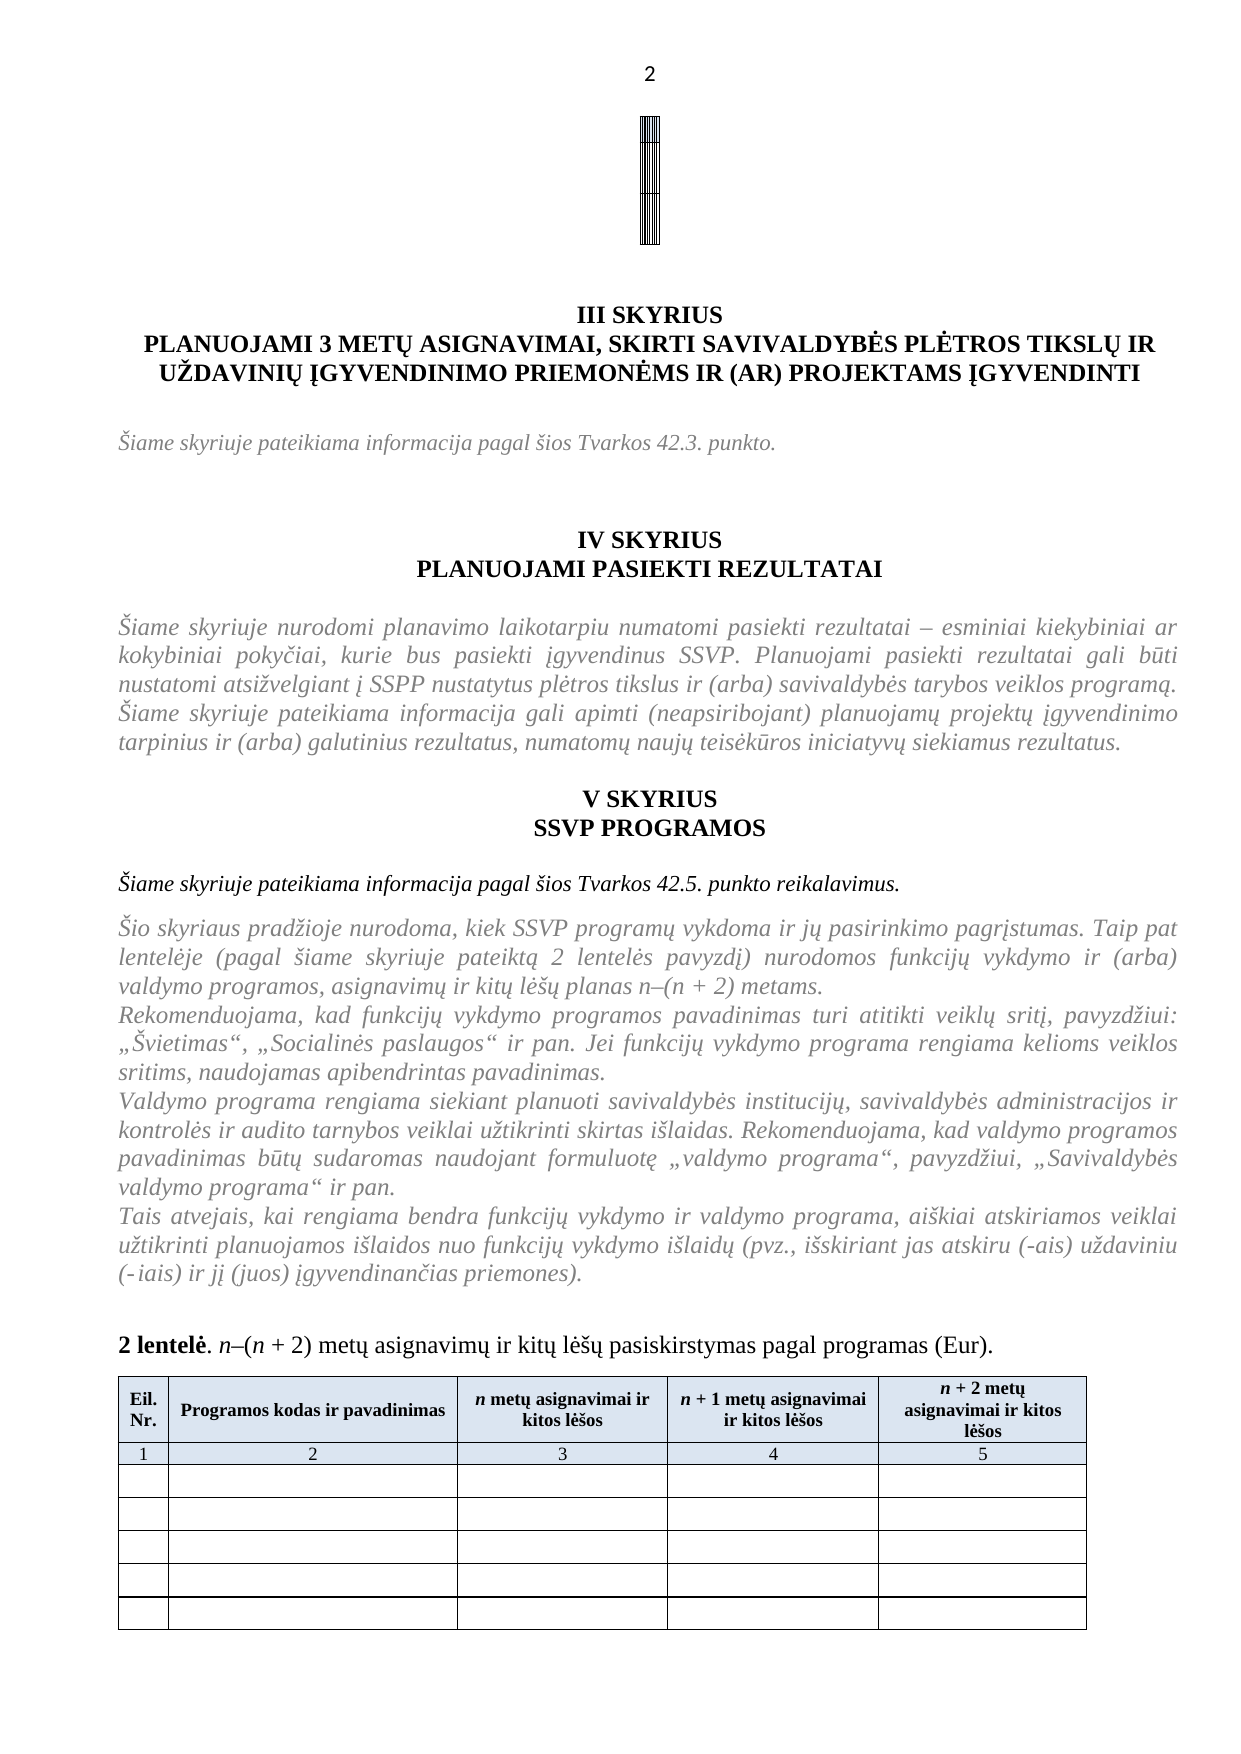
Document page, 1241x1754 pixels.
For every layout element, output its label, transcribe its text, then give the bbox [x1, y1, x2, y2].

table_cell 5 [879, 1443, 1086, 1464]
table_cell [458, 1531, 667, 1563]
table_cell [169, 1564, 457, 1596]
table_header n + 1 metų asignavimai ir kitos lėšos [668, 1377, 878, 1442]
table_cell [119, 1465, 168, 1497]
text IV SKYRIUS [118, 525, 1181, 554]
table_cell 1 [119, 1443, 168, 1464]
table_cell [458, 1598, 667, 1629]
table_cell [119, 1531, 168, 1563]
table_cell 3 [458, 1443, 667, 1464]
table_cell [458, 1498, 667, 1530]
text Šiame skyriuje pateikiama informacija pagal šios Tvarkos 42.3. punkto. [118, 429, 1181, 456]
table_cell [119, 1564, 168, 1596]
table_cell [458, 1465, 667, 1497]
text 2 lentelė. n–(n + 2) metų asignavimų ir kitų lėšų pasiskirstymas pagal programas (Eur). [118, 1330, 1181, 1359]
text Valdymo programa rengiama siekiant planuoti savivaldybės institucijų, savivaldybės administracijos ir kontrolės ir audito tarnybos veiklai užtikrinti skirtas išlaidas. Rekomenduojama, kad valdymo programos pavadinimas būtų sudaromas naudojant formuluotę „valdymo programa“, pavyzdžiui, „Savivaldybės valdymo programa“ ir pan. [118, 1086, 1181, 1201]
table_cell 2 [169, 1443, 457, 1464]
table_header n metų asignavimai ir kitos lėšos [458, 1377, 667, 1442]
text SSVP PROGRAMOS [118, 813, 1181, 842]
table_cell [169, 1531, 457, 1563]
table_cell [668, 1498, 878, 1530]
text PLANUOJAMI PASIEKTI REZULTATAI [118, 554, 1181, 583]
text III SKYRIUS [118, 300, 1181, 329]
text PLANUOJAMI 3 METŲ ASIGNAVIMAI, SKIRTI SAVIVALDYBĖS PLĖTROS TIKSLŲ IR UŽDAVINIŲ ĮGYVENDINIMO PRIEMONĖMS IR (AR) PROJEKTAMS ĮGYVENDINTI [118, 329, 1181, 386]
table_cell [879, 1531, 1086, 1563]
table_cell [169, 1465, 457, 1497]
text Rekomenduojama, kad funkcijų vykdymo programos pavadinimas turi atitikti veiklų sritį, pavyzdžiui: „Švietimas“, „Socialinės paslaugos“ ir pan. Jei funkcijų vykdymo programa rengiama kelioms veiklos sritims, naudojamas apibendrintas pavadinimas. [118, 1000, 1181, 1086]
text V SKYRIUS [118, 784, 1181, 813]
table_cell [879, 1498, 1086, 1530]
table_cell [458, 1564, 667, 1596]
table_cell [668, 1531, 878, 1563]
text Šio skyriaus pradžioje nurodoma, kiek SSVP programų vykdoma ir jų pasirinkimo pagrįstumas. Taip pat lentelėje (pagal šiame skyriuje pateiktą 2 lentelės pavyzdį) nurodomos funkcijų vykdymo ir (arba) valdymo programos, asignavimų ir kitų lėšų planas n–(n + 2) metams. [118, 913, 1181, 1000]
table_cell [668, 1598, 878, 1629]
text Šiame skyriuje pateikiama informacija pagal šios Tvarkos 42.5. punkto reikalavimus. [118, 870, 1181, 897]
table_cell [169, 1498, 457, 1530]
table_cell [879, 1564, 1086, 1596]
table_cell [668, 1465, 878, 1497]
table_cell [668, 1564, 878, 1596]
table_cell [879, 1598, 1086, 1629]
text Tais atvejais, kai rengiama bendra funkcijų vykdymo ir valdymo programa, aiškiai atskiriamos veiklai užtikrinti planuojamos išlaidos nuo funkcijų vykdymo išlaidų (pvz., išskiriant jas atskiru (-ais) uždaviniu (‑iais) ir jį (juos) įgyvendinančias priemones). [118, 1201, 1181, 1287]
text Šiame skyriuje nurodomi planavimo laikotarpiu numatomi pasiekti rezultatai – esminiai kiekybiniai ar kokybiniai pokyčiai, kurie bus pasiekti įgyvendinus SSVP. Planuojami pasiekti rezultatai gali būti nustatomi atsižvelgiant į SSPP nustatytus plėtros tikslus ir (arba) savivaldybės tarybos veiklos programą. Šiame skyriuje pateikiama informacija gali apimti (neapsiribojant) planuojamų projektų įgyvendinimo tarpinius ir (arba) galutinius rezultatus, numatomų naujų teisėkūros iniciatyvų siekiamus rezultatus. [118, 612, 1181, 755]
table_cell [119, 1598, 168, 1629]
table_cell 4 [668, 1443, 878, 1464]
table_cell [169, 1598, 457, 1629]
table_header Eil. Nr. [119, 1377, 168, 1442]
table_cell [879, 1465, 1086, 1497]
table_header Programos kodas ir pavadinimas [169, 1377, 457, 1442]
table_header n + 2 metų asignavimai ir kitos lėšos [879, 1377, 1086, 1442]
table_cell [119, 1498, 168, 1530]
